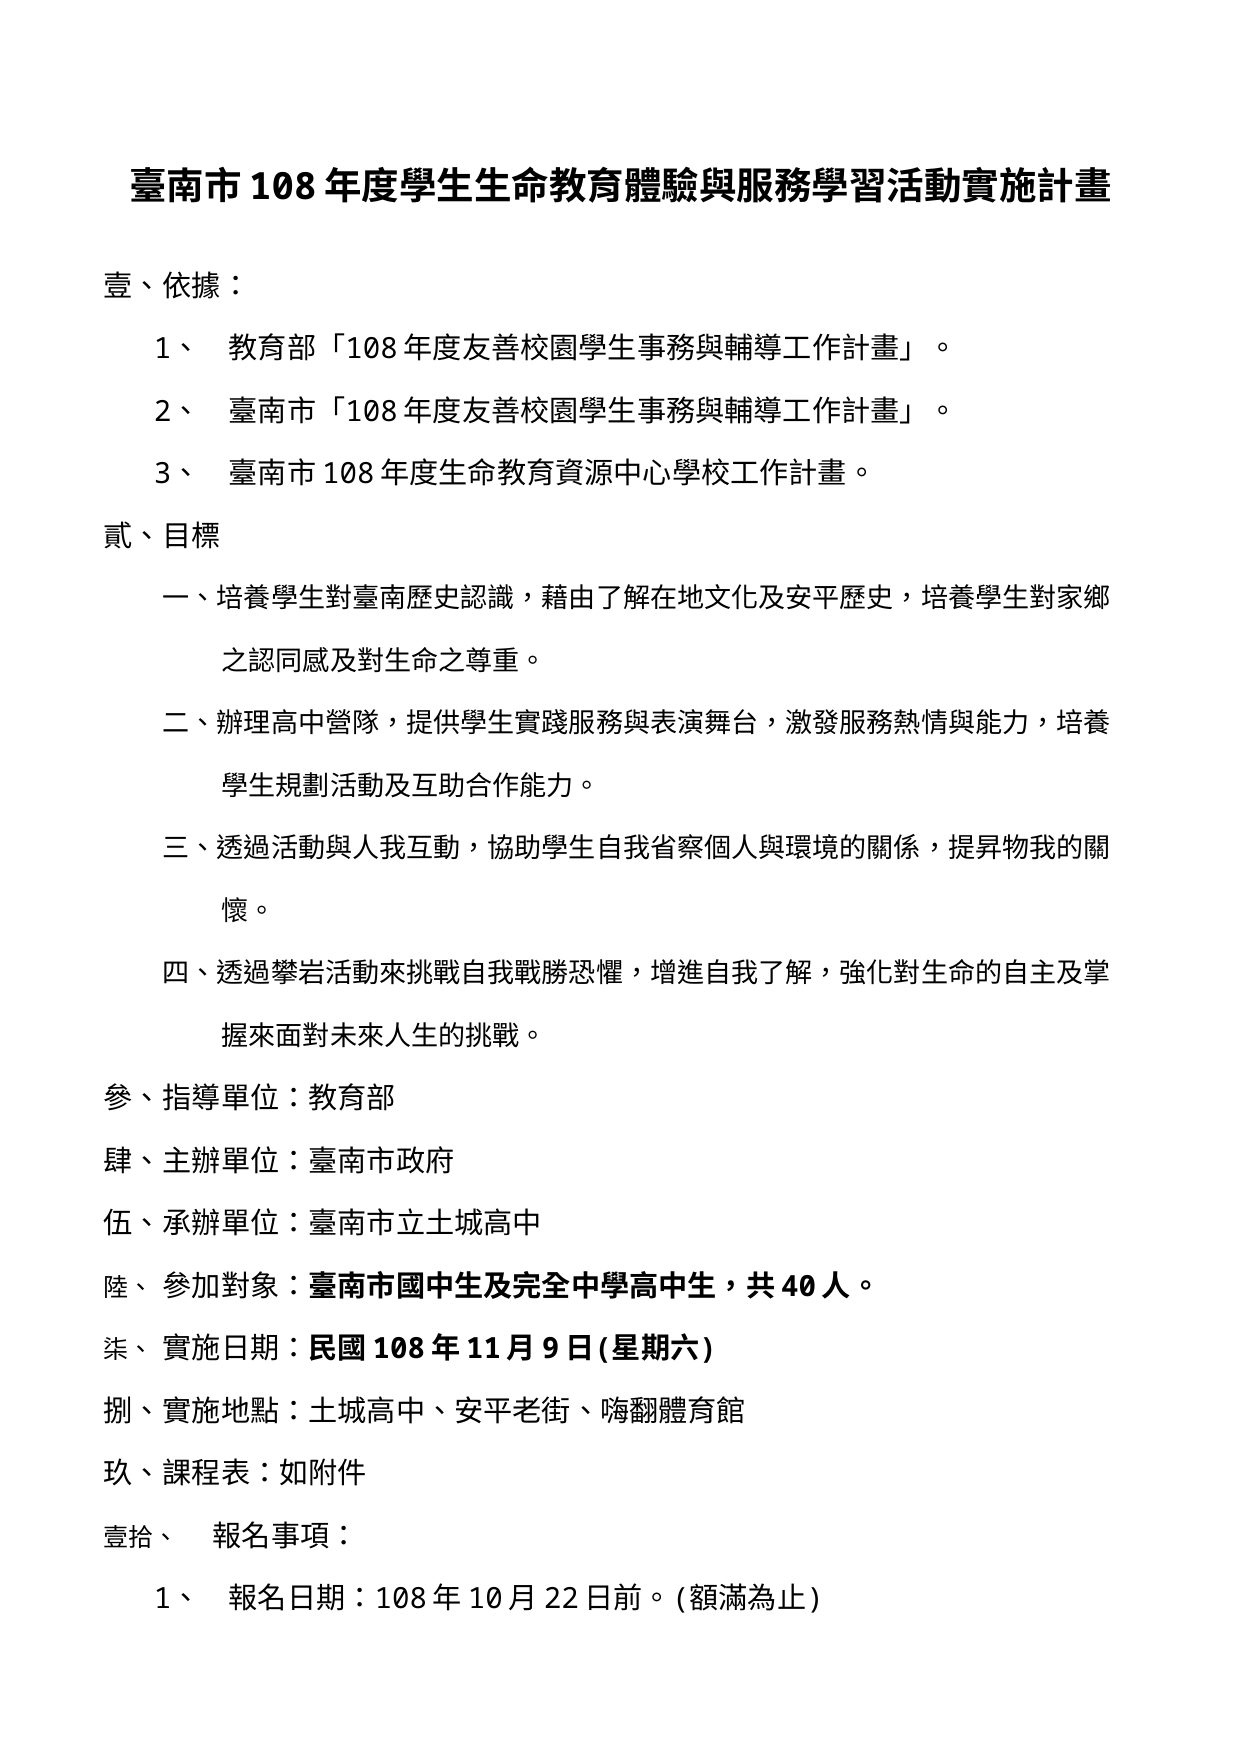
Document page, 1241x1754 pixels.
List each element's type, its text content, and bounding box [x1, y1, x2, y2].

text 四、透過攀岩活動來挑戰自我戰勝恐懼，增進自我了解，強化對生命的自主及掌握來面對未來人生的挑戰。 [162, 929, 1137, 1054]
text 二、辦理高中營隊，提供學生實踐服務與表演舞台，激發服務熱情與能力，培養學生規劃活動及互助合作能力。 [162, 679, 1137, 804]
list 報名日期：108年10月22日前。(額滿為止) [153, 1554, 1137, 1617]
list 指導單位：教育部 [103, 1054, 1137, 1117]
text 臺南市108年度學生生命教育體驗與服務學習活動實施計畫 [103, 142, 1137, 204]
list 臺南市「108年度友善校園學生事務與輔導工作計畫」。 [153, 367, 1137, 429]
list 依據： [103, 242, 1137, 304]
list 實施日期：民國108年11月9日(星期六) [103, 1304, 1137, 1367]
text 三、透過活動與人我互動，協助學生自我省察個人與環境的關係，提昇物我的關懷。 [162, 804, 1137, 929]
list 目標 [103, 492, 1137, 554]
list 報名事項： [103, 1492, 1137, 1554]
list 主辦單位：臺南市政府 [103, 1117, 1137, 1179]
list 教育部「108年度友善校園學生事務與輔導工作計畫」。 [153, 304, 1137, 367]
list 承辦單位：臺南市立土城高中 [103, 1179, 1137, 1242]
list 參加對象：臺南市國中生及完全中學高中生，共40人。 [103, 1242, 1137, 1304]
list 課程表：如附件 [103, 1429, 1137, 1492]
text 一、培養學生對臺南歷史認識，藉由了解在地文化及安平歷史，培養學生對家鄉之認同感及對生命之尊重。 [162, 554, 1137, 679]
list 實施地點：土城高中、安平老街、嗨翻體育館 [103, 1367, 1137, 1429]
list 臺南市108年度生命教育資源中心學校工作計畫。 [153, 429, 1137, 492]
